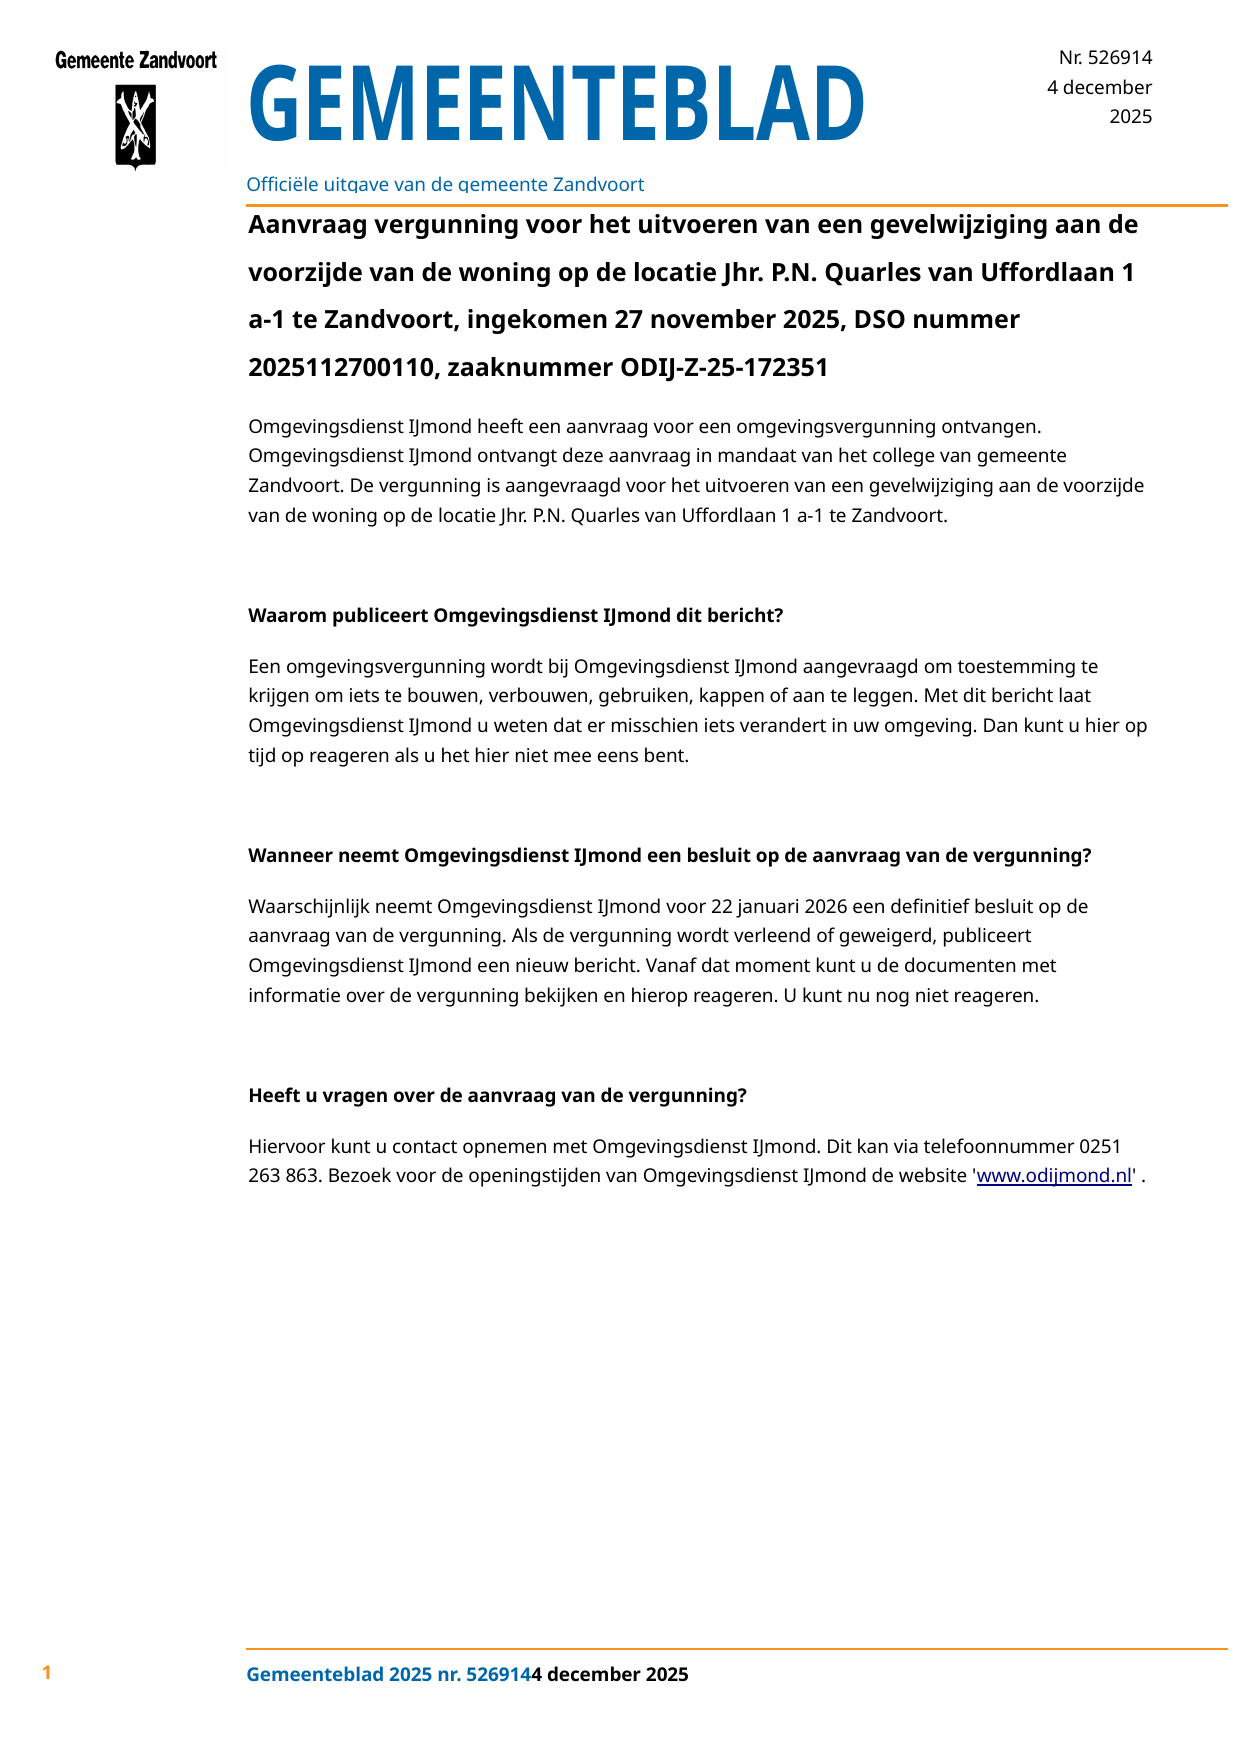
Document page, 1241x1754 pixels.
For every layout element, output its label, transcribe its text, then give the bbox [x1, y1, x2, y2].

text Heeft u vragen over de aanvraag van de vergunning? [248, 1083, 1152, 1108]
text Een omgevingsvergunning wordt bij Omgevingsdienst IJmond aangevraagd om toestemming te krijgen om iets te bouwen, verbouwen, gebruiken, kappen of aan te leggen. Met dit bericht laat Omgevingsdienst IJmond u weten dat er misschien iets verandert in uw omgeving. Dan kunt u hier op tijd op reageren als u het hier niet mee eens bent. [248, 653, 1152, 768]
text Hiervoor kunt u contact opnemen met Omgevingsdienst IJmond. Dit kan via telefoonnummer 0251 263 863. Bezoek voor de openingstijden van Omgevingsdienst IJmond de website 'www.odijmond.nl' . [248, 1133, 1152, 1188]
text Wanneer neemt Omgevingsdienst IJmond een besluit op de aanvraag van de vergunning? [248, 843, 1152, 868]
text Waarschijnlijk neemt Omgevingsdienst IJmond voor 22 januari 2026 een definitief besluit op de aanvraag van de vergunning. Als de vergunning wordt verleend of geweigerd, publiceert Omgevingsdienst IJmond een nieuw bericht. Vanaf dat moment kunt u de documenten met informatie over de vergunning bekijken en hierop reageren. U kunt nu nog niet reageren. [248, 893, 1152, 1008]
text Waarom publiceert Omgevingsdienst IJmond dit bericht? [248, 603, 1152, 628]
text Aanvraag vergunning voor het uitvoeren van een gevelwijziging aan de voorzijde van de woning op de locatie Jhr. P.N. Quarles van Uffordlaan 1 a-1 te Zandvoort, ingekomen 27 november 2025, DSO nummer 2025112700110, zaaknummer ODIJ-Z-25-172351 [248, 207, 1152, 384]
text Omgevingsdienst IJmond heeft een aanvraag voor een omgevingsvergunning ontvangen. Omgevingsdienst IJmond ontvangt deze aanvraag in mandaat van het college van gemeente Zandvoort. De vergunning is aangevraagd voor het uitvoeren van een gevelwijziging aan de voorzijde van de woning op de locatie Jhr. P.N. Quarles van Uffordlaan 1 a-1 te Zandvoort. [248, 413, 1152, 528]
picture [41, 47, 231, 172]
